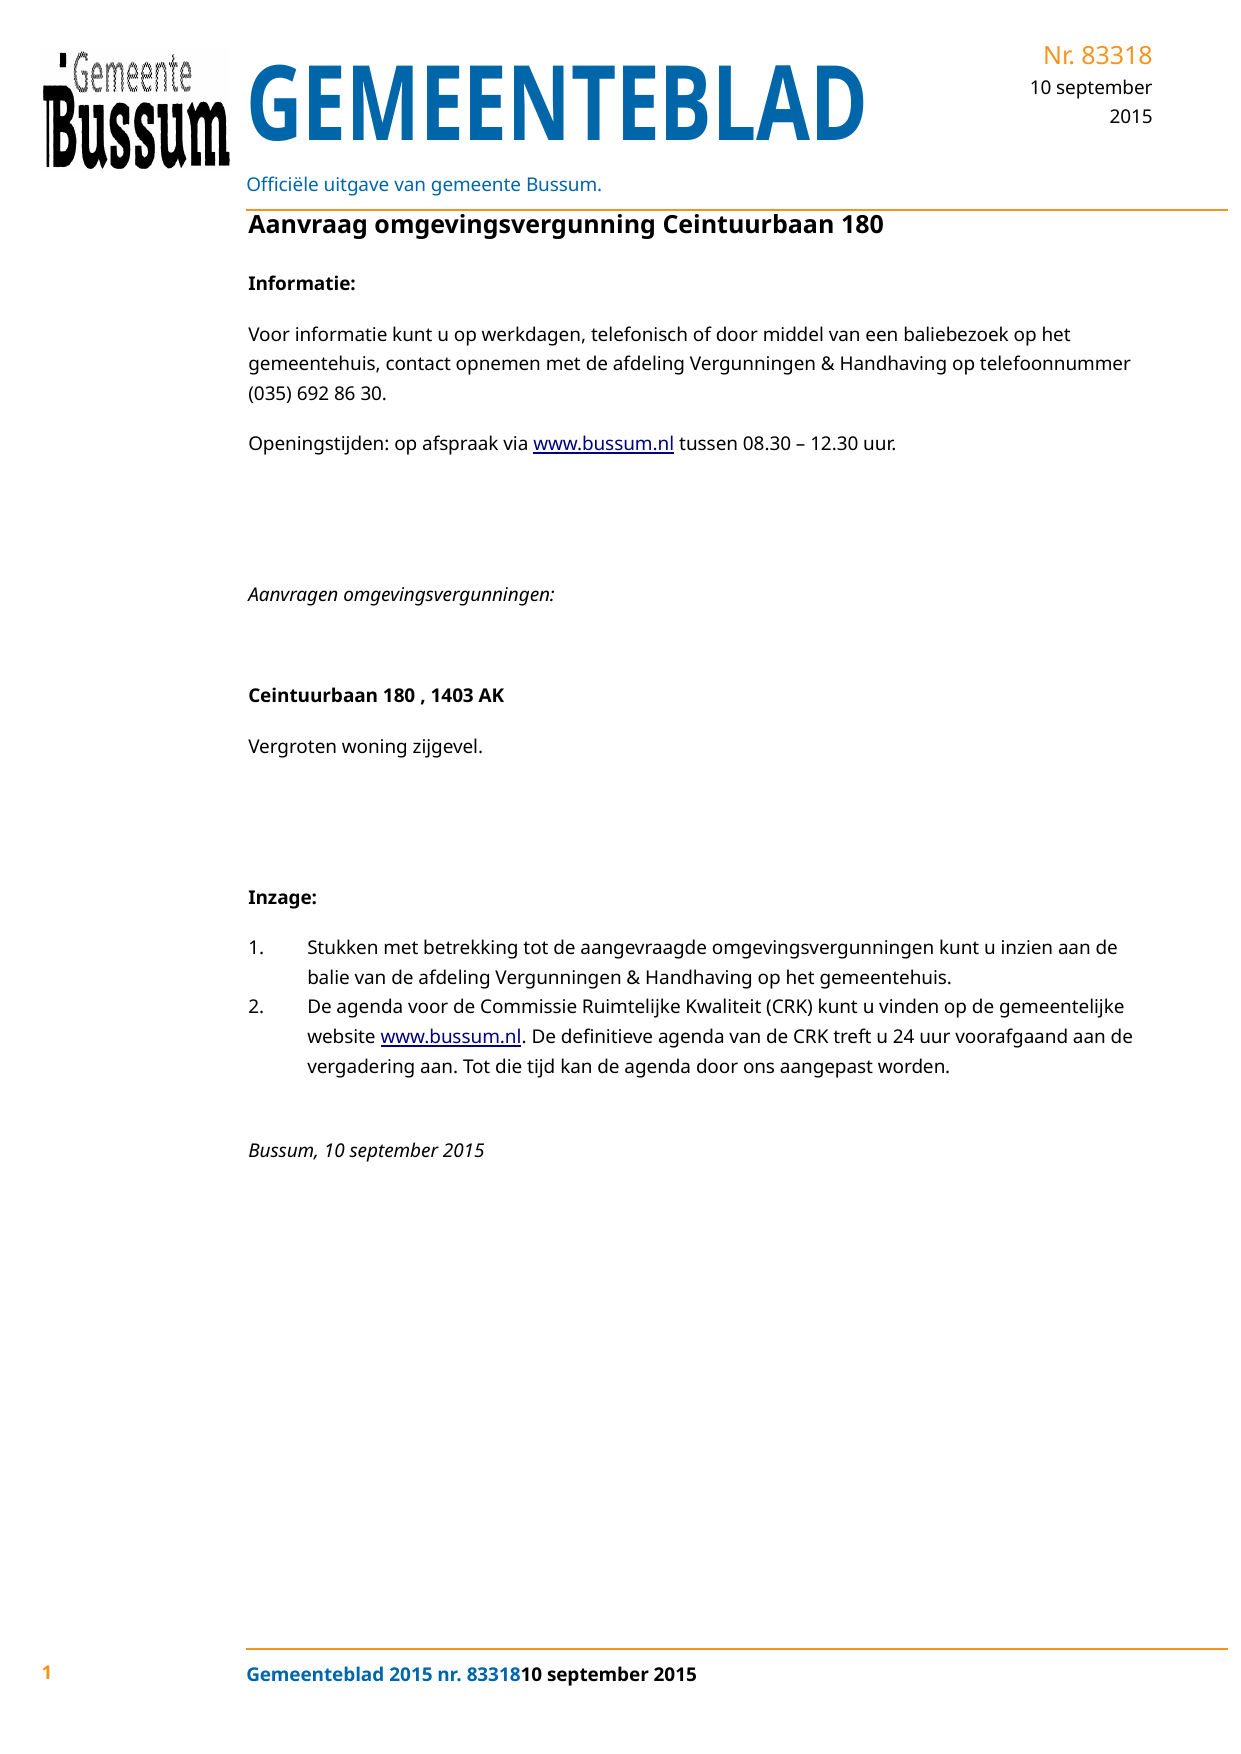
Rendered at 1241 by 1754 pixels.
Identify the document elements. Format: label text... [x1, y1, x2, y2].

picture [41, 47, 231, 172]
text Openingstijden: op afspraak via www.bussum.nl tussen 08.30 – 12.30 uur. [248, 430, 1152, 456]
text Ceintuurbaan 180 , 1403 AK [248, 682, 1152, 708]
text Vergroten woning zijgevel. [248, 733, 1152, 758]
text Voor informatie kunt u op werkdagen, telefonisch of door middel van een baliebezoek op het gemeentehuis, contact opnemen met de afdeling Vergunningen & Handhaving op telefoonnummer (035) 692 86 30. [248, 321, 1152, 406]
list De agenda voor de Commissie Ruimtelijke Kwaliteit (CRK) kunt u vinden op de gemeentelijke website www.bussum.nl. De definitieve agenda van de CRK treft u 24 uur voorafgaand aan de vergadering aan. Tot die tijd kan de agenda door ons aangepast worden. [248, 994, 1152, 1078]
text Aanvraag omgevingsvergunning Ceintuurbaan 180 [248, 211, 1152, 241]
text Informatie: [248, 270, 1152, 296]
list Stukken met betrekking tot de aangevraagde omgevingsvergunningen kunt u inzien aan de balie van de afdeling Vergunningen & Handhaving op het gemeentehuis. [248, 934, 1152, 990]
text Inzage: [248, 884, 1152, 910]
text Aanvragen omgevingsvergunningen: [248, 582, 1152, 607]
text Bussum, 10 september 2015 [248, 1138, 1152, 1163]
